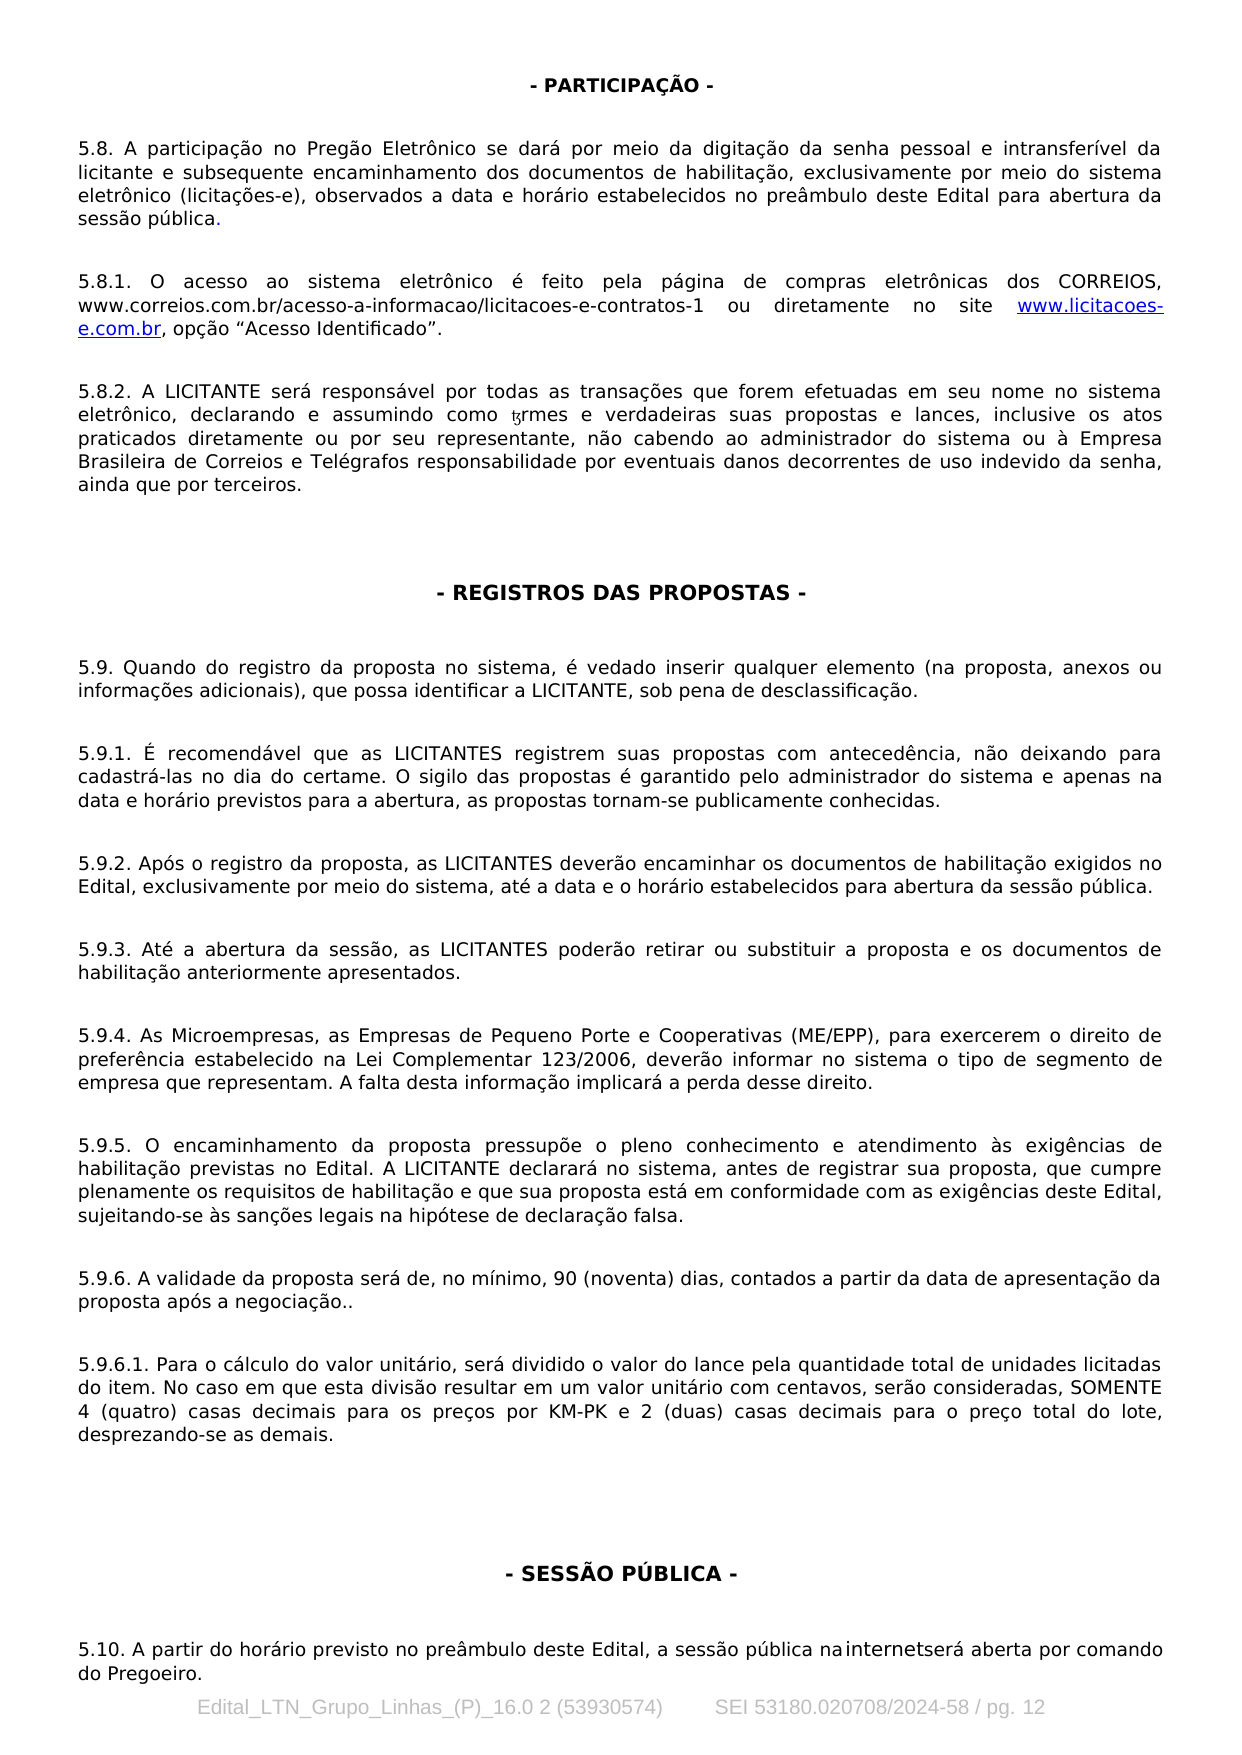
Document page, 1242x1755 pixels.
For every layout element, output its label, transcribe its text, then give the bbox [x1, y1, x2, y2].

subtitle - SESSÃO PÚBLICA - [79, 1562, 1163, 1587]
text 5.9.6. A validade da proposta será de, no mínimo, 90 (noventa) dias, contados a partir da data de apresentação da proposta após a negociação.. [78, 1268, 1163, 1313]
text 5.9.4. As Microempresas, as Empresas de Pequeno Porte e Cooperativas (ME/EPP), para exercerem o direito de preferência estabelecido na Lei Complementar 123/2006, deverão informar no sistema o tipo de segmento de empresa que representam. A falta desta informação implicará a perda desse direito. [78, 1025, 1163, 1094]
subtitle - REGISTROS DAS PROPOSTAS - [79, 581, 1163, 605]
text 5.8. A participação no Pregão Eletrônico se dará por meio da digitação da senha pessoal e intransferível da licitante e subsequente encaminhamento dos documentos de habilitação, exclusivamente por meio do sistema eletrônico (licitações-e), observados a data e horário estabelecidos no preâmbulo deste Edital para abertura da sessão pública. [78, 138, 1163, 230]
text 5.9.1. É recomendável que as LICITANTES registrem suas propostas com antecedência, não deixando para cadastrá-las no dia do certame. O sigilo das propostas é garantido pelo administrador do sistema e apenas na data e horário previstos para a abertura, as propostas tornam-se publicamente conhecidas. [78, 743, 1163, 812]
subtitle - PARTICIPAÇÃO - [73, 75, 1170, 97]
text 5.10. A partir do horário previsto no preâmbulo deste Edital, a sessão pública nainternetserá aberta por comando do Pregoeiro. [78, 1638, 1163, 1685]
text 5.9.2. Após o registro da proposta, as LICITANTES deverão encaminhar os documentos de habilitação exigidos no Edital, exclusivamente por meio do sistema, até a data e o horário estabelecidos para abertura da sessão pública. [78, 853, 1163, 898]
text 5.8.1. O acesso ao sistema eletrônico é feito pela página de compras eletrônicas dos CORREIOS, www.correios.com.br/acesso-a-informacao/licitacoes-e-contratos-1 ou diretamente no site www.licitacoes-e.com.br, opção “Acesso Identificado”. [78, 271, 1163, 340]
text 5.9.5. O encaminhamento da proposta pressupõe o pleno conhecimento e atendimento às exigências de habilitação previstas no Edital. A LICITANTE declarará no sistema, antes de registrar sua proposta, que cumpre plenamente os requisitos de habilitação e que sua proposta está em conformidade com as exigências deste Edital, sujeitando-se às sanções legais na hipótese de declaração falsa. [78, 1135, 1163, 1227]
text 5.9. Quando do registro da proposta no sistema, é vedado inserir qualquer elemento (na proposta, anexos ou informações adicionais), que possa identificar a LICITANTE, sob pena de desclassificação. [78, 657, 1163, 702]
text 5.9.6.1. Para o cálculo do valor unitário, será dividido o valor do lance pela quantidade total de unidades licitadas do item. No caso em que esta divisão resultar em um valor unitário com centavos, serão consideradas, SOMENTE 4 (quatro) casas decimais para os preços por KM-PK e 2 (duas) casas decimais para o preço total do lote, desprezando-se as demais. [78, 1354, 1163, 1446]
text 5.8.2. A LICITANTE será responsável por todas as transações que forem efetuadas em seu nome no sistema eletrônico, declarando e assumindo como rmes e verdadeiras suas propostas e lances, inclusive os atos praticados diretamente ou por seu representante, não cabendo ao administrador do sistema ou à Empresa Brasileira de Correios e Telégrafos responsabilidade por eventuais danos decorrentes de uso indevido da senha, ainda que por terceiros. [78, 381, 1163, 496]
text 5.9.3. Até a abertura da sessão, as LICITANTES poderão retirar ou substituir a proposta e os documentos de habilitação anteriormente apresentados. [78, 939, 1163, 984]
